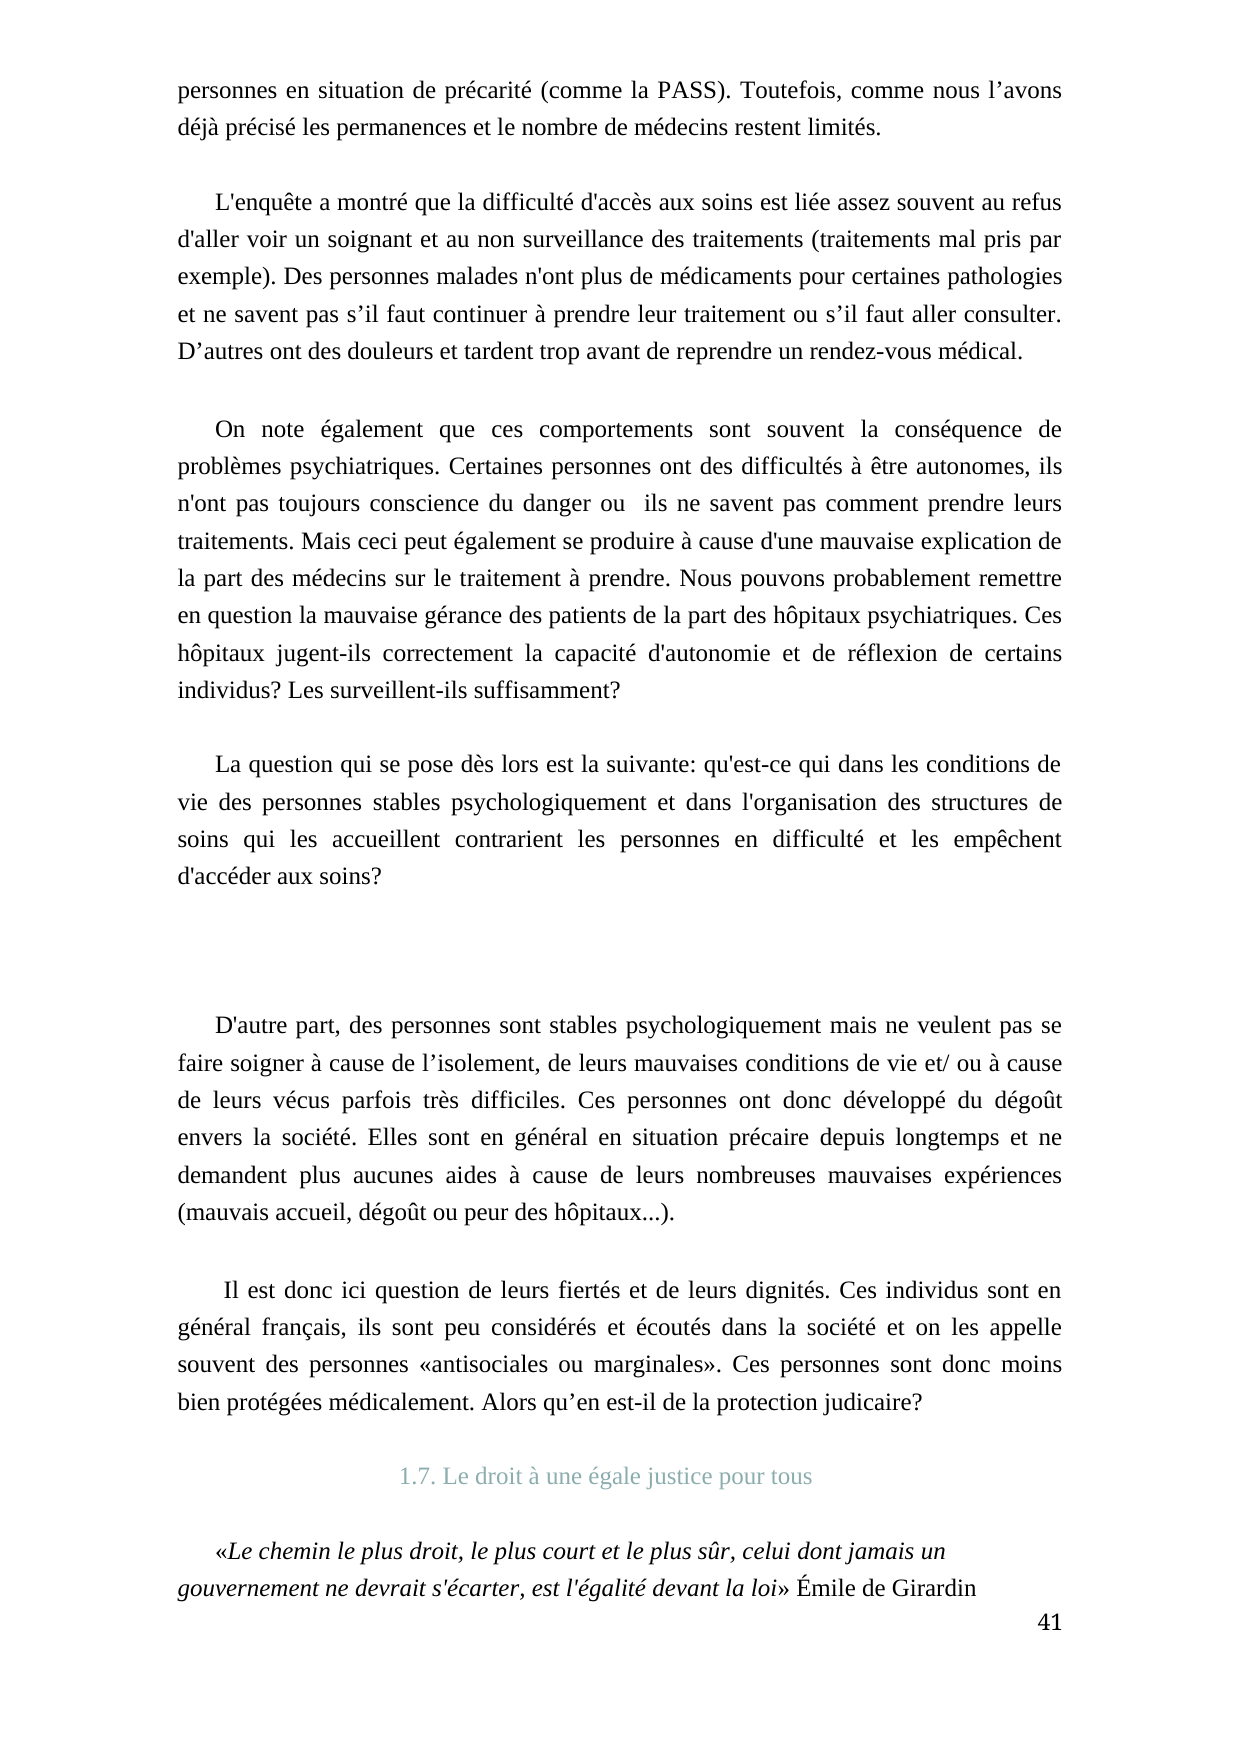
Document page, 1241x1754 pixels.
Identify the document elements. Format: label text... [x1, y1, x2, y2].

text La question qui se pose dès lors est la suivante: qu'est-ce qui dans les conditions de vie des personnes stables psychologiquement et dans l'organisation des structures de soins qui les accueillent contrarient les personnes en difficulté et les empêchent d'accéder aux soins? [177, 749, 1063, 890]
text personnes en situation de précarité (comme la PASS). Toutefois, comme nous l’avons déjà précisé les permanences et le nombre de médecins restent limités. [177, 75, 1063, 141]
text On note également que ces comportements sont souvent la conséquence de problèmes psychiatriques. Certaines personnes ont des difficultés à être autonomes, ils n'ont pas toujours conscience du danger ou ils ne savent pas comment prendre leurs traitements. Mais ceci peut également se produire à cause d'une mauvaise explication de la part des médecins sur le traitement à prendre. Nous pouvons probablement remettre en question la mauvaise gérance des patients de la part des hôpitaux psychiatriques. Ces hôpitaux jugent-ils correctement la capacité d'autonomie et de réflexion de certains individus? Les surveillent-ils suffisamment? [177, 414, 1063, 704]
text Il est donc ici question de leurs fiertés et de leurs dignités. Ces individus sont en général français, ils sont peu considérés et écoutés dans la société et on les appelle souvent des personnes «antisociales ou marginales». Ces personnes sont donc moins bien protégées médicalement. Alors qu’en est-il de la protection judicaire? [177, 1275, 1063, 1416]
text D'autre part, des personnes sont stables psychologiquement mais ne veulent pas se faire soigner à cause de l’isolement, de leurs mauvaises conditions de vie et/ ou à cause de leurs vécus parfois très difficiles. Ces personnes ont donc développé du dégoût envers la société. Elles sont en général en situation précaire depuis longtemps et ne demandent plus aucunes aides à cause de leurs nombreuses mauvaises expériences (mauvais accueil, dégoût ou peur des hôpitaux...). [177, 1011, 1063, 1226]
text 1.7. Le droit à une égale justice pour tous [325, 1461, 1063, 1490]
text L'enquête a montré que la difficulté d'accès aux soins est liée assez souvent au refus d'aller voir un soignant et au non surveillance des traitements (traitements mal pris par exemple). Des personnes malades n'ont plus de médicaments pour certaines pathologies et ne savent pas s’il faut continuer à prendre leur traitement ou s’il faut aller consulter. D’autres ont des douleurs et tardent trop avant de reprendre un rendez-vous médical. [177, 187, 1063, 365]
text «Le chemin le plus droit, le plus court et le plus sûr, celui dont jamais un gouvernement ne devrait s'écarter, est l'égalité devant la loi» Émile de Girardin [177, 1536, 1063, 1602]
